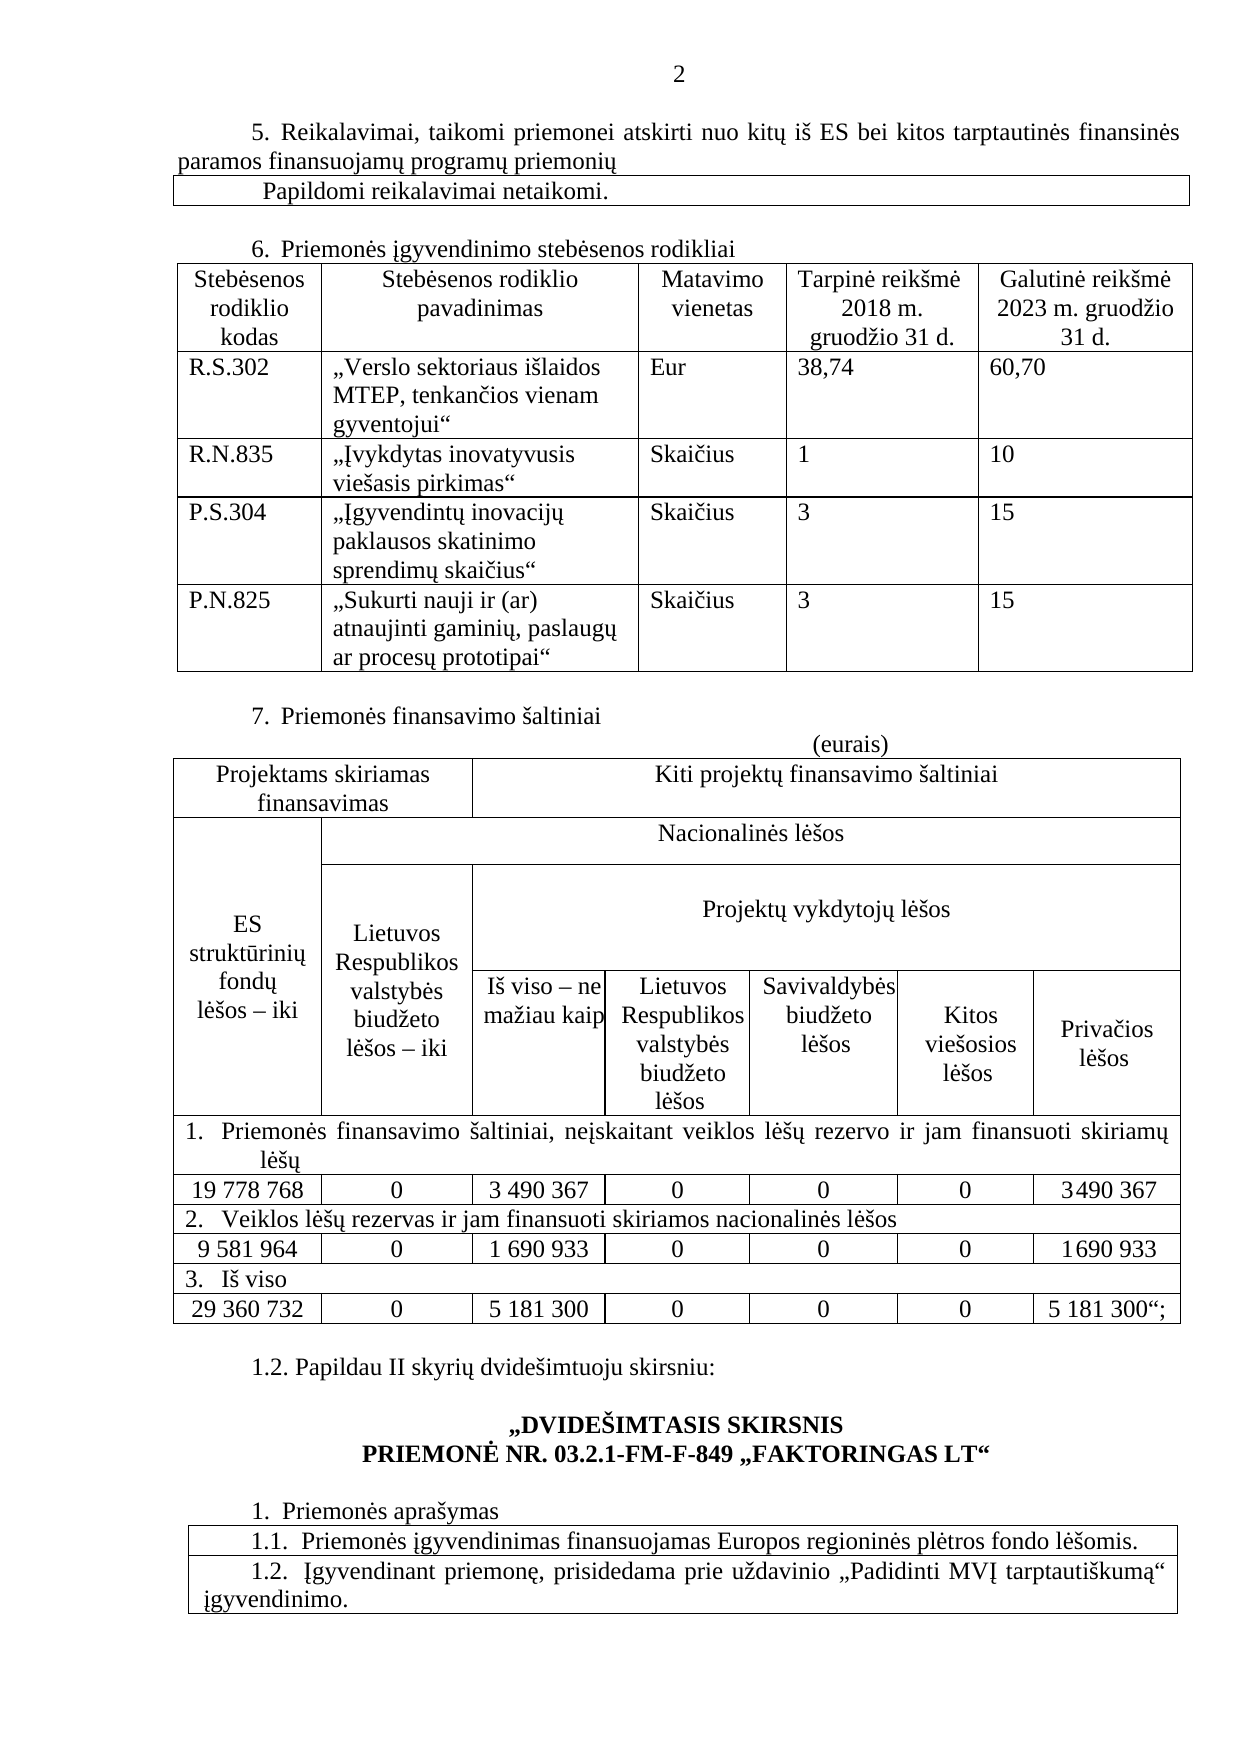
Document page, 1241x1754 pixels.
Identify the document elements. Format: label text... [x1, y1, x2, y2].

table_cell Eur [639, 352, 786, 438]
table_cell P.S.304 [178, 498, 321, 584]
table_cell 0 [606, 1234, 749, 1263]
table_cell R.S.302 [178, 352, 321, 438]
table_cell 3 490 367 [1034, 1175, 1180, 1203]
table_cell Skaičius [639, 585, 786, 671]
table_cell 3 [787, 585, 978, 671]
table_header 1.1. Priemonės įgyvendinimas finansuojamas Europos regioninės plėtros fondo lėšomis. [189, 1526, 1177, 1555]
table_cell 0 [750, 1234, 897, 1263]
table_cell 29 360 732 [174, 1294, 321, 1323]
table_header Galutinė reikšmė 2023 m. gruodžio 31 d. [979, 264, 1192, 351]
table_cell 19 778 768 [174, 1175, 321, 1203]
table_header Papildomi reikalavimai netaikomi. [174, 176, 1189, 205]
table_cell 0 [606, 1294, 749, 1323]
text 1. Priemonės aprašymas [251, 1496, 1181, 1525]
table_cell 9 581 964 [174, 1234, 321, 1263]
table_cell 3. Iš viso [174, 1264, 1180, 1293]
table_cell 1. Priemonės finansavimo šaltiniai, neįskaitant veiklos lėšų rezervo ir jam finansuoti skiriamų lėšų [174, 1116, 1180, 1174]
table_header Stebėsenos rodiklio kodas [178, 264, 321, 351]
text PRIEMONĖ NR. 03.2.1-FM-F-849 „FAKTORINGAS LT“ [177, 1439, 1181, 1467]
table_header Kiti projektų finansavimo šaltiniai [473, 759, 1180, 817]
text 5. Reikalavimai, taikomi priemonei atskirti nuo kitų iš ES bei kitos tarptautinės finansinės paramos finansuojamų programų priemonių [177, 117, 1181, 175]
table_cell 10 [979, 439, 1192, 496]
table_cell 0 [750, 1175, 897, 1203]
table_cell Kitos viešosios lėšos [898, 971, 1033, 1115]
table_header Stebėsenos rodiklio pavadinimas [322, 264, 638, 351]
table_cell 1.2. Įgyvendinant priemonę, prisidedama prie uždavinio „Padidinti MVĮ tarptautiškumą“ įgyvendinimo. [189, 1556, 1177, 1613]
table_cell 1 690 933 [1034, 1234, 1180, 1263]
table_cell „Įvykdytas inovatyvusis viešasis pirkimas“ [322, 439, 638, 496]
table_cell 0 [322, 1234, 472, 1263]
table_cell 0 [898, 1234, 1033, 1263]
table_cell 0 [322, 1294, 472, 1323]
table_cell 15 [979, 498, 1192, 584]
table_cell 3 [787, 498, 978, 584]
table_cell Lietuvos Respublikos valstybės biudžeto lėšos [606, 971, 749, 1115]
table_cell 0 [898, 1294, 1033, 1323]
table_cell 1 [787, 439, 978, 496]
table_cell Iš viso – ne mažiau kaip [473, 971, 604, 1115]
table_cell Privačios lėšos [1034, 971, 1180, 1115]
table_cell 0 [898, 1175, 1033, 1203]
table_cell 5 181 300 [473, 1294, 604, 1323]
table_cell 3 490 367 [473, 1175, 604, 1203]
table_cell R.N.835 [178, 439, 321, 496]
table_cell 38,74 [787, 352, 978, 438]
table_cell Savivaldybės biudžeto lėšos [750, 971, 897, 1115]
table_header Matavimo vienetas [639, 264, 786, 351]
text (eurais) [215, 729, 904, 758]
text 6. Priemonės įgyvendinimo stebėsenos rodikliai [251, 234, 1181, 263]
table_cell 2. Veiklos lėšų rezervas ir jam finansuoti skiriamos nacionalinės lėšos [174, 1205, 1180, 1233]
table_header Projektams skiriamas finansavimas [174, 759, 472, 817]
table_cell P.N.825 [178, 585, 321, 671]
text 7. Priemonės finansavimo šaltiniai [251, 701, 1181, 729]
table_cell ES struktūrinių fondų lėšos – iki [174, 818, 321, 1115]
table_cell 0 [322, 1175, 472, 1203]
table_cell Nacionalinės lėšos [322, 818, 1180, 864]
text 1.2. Papildau II skyrių dvidešimtuoju skirsniu: [177, 1352, 1181, 1381]
text „DVIDEŠIMTASIS SKIRSNIS [177, 1410, 1181, 1439]
table_cell „Sukurti nauji ir (ar) atnaujinti gaminių, paslaugų ar procesų prototipai“ [322, 585, 638, 671]
table_cell Projektų vykdytojų lėšos [473, 865, 1180, 970]
table_cell 1 690 933 [473, 1234, 604, 1263]
table_cell Lietuvos Respublikos valstybės biudžeto lėšos – iki [322, 865, 472, 1115]
table_cell 60,70 [979, 352, 1192, 438]
table_header Tarpinė reikšmė 2018 m. gruodžio 31 d. [787, 264, 978, 351]
table_cell Skaičius [639, 498, 786, 584]
table_cell „Verslo sektoriaus išlaidos MTEP, tenkančios vienam gyventojui“ [322, 352, 638, 438]
table_cell „Įgyvendintų inovacijų paklausos skatinimo sprendimų skaičius“ [322, 498, 638, 584]
table_cell 15 [979, 585, 1192, 671]
table_cell 0 [606, 1175, 749, 1203]
table_cell 0 [750, 1294, 897, 1323]
table_cell Skaičius [639, 439, 786, 496]
table_cell 5 181 300“; [1034, 1294, 1180, 1323]
